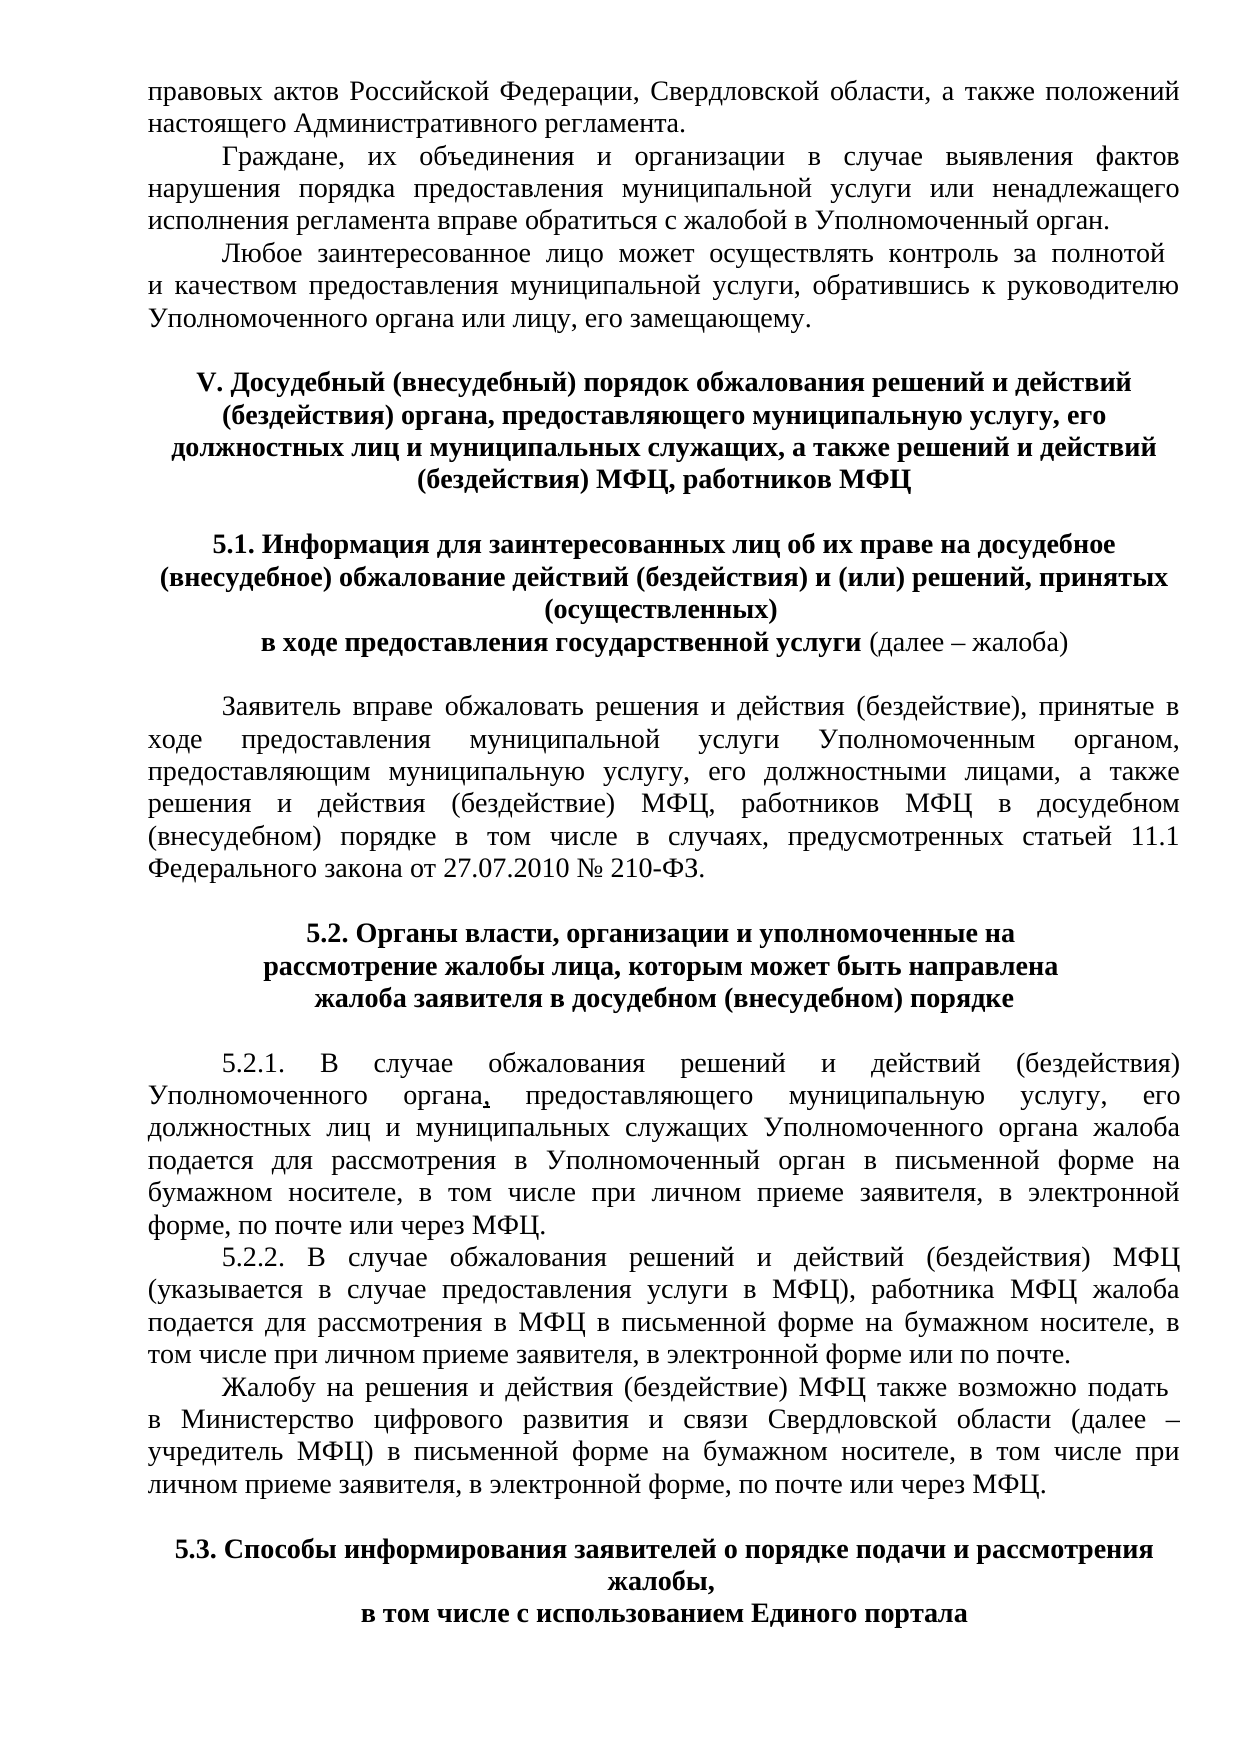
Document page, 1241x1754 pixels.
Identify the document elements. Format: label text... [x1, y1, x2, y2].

text 5.1. Информация для заинтересованных лиц об их праве на досудебное (внесудебное) обжалование действий (бездействия) и (или) решений, принятых (осуществленных) [148, 527, 1181, 624]
text правовых актов Российской Федерации, Свердловской области, а также положений настоящего Административного регламента. [148, 74, 1181, 139]
text Граждане, их объединения и организации в случае выявления фактов нарушения порядка предоставления муниципальной услуги или ненадлежащего исполнения регламента вправе обратиться с жалобой в Уполномоченный орган. [148, 139, 1181, 236]
text в ходе предоставления государственной услуги (далее – жалоба) [148, 624, 1181, 657]
text V. Досудебный (внесудебный) порядок обжалования решений и действий (бездействия) органа, предоставляющего муниципальную услугу, его должностных лиц и муниципальных служащих, а также решений и действий (бездействия) МФЦ, работников МФЦ [148, 365, 1181, 495]
text 5.2.2. В случае обжалования решений и действий (бездействия) МФЦ (указывается в случае предоставления услуги в МФЦ), работника МФЦ жалоба подается для рассмотрения в МФЦ в письменной форме на бумажном носителе, в том числе при личном приеме заявителя, в электронной форме или по почте. [148, 1240, 1181, 1370]
text Жалобу на решения и действия (бездействие) МФЦ также возможно подать в Министерство цифрового развития и связи Свердловской области (далее – учредитель МФЦ) в письменной форме на бумажном носителе, в том числе при личном приеме заявителя, в электронной форме, по почте или через МФЦ. [148, 1370, 1181, 1499]
text Любое заинтересованное лицо может осуществлять контроль за полнотой и качеством предоставления муниципальной услуги, обратившись к руководителю Уполномоченного органа или лицу, его замещающему. [148, 236, 1181, 333]
text Заявитель вправе обжаловать решения и действия (бездействие), принятые в ходе предоставления муниципальной услуги Уполномоченным органом, предоставляющим муниципальную услугу, его должностными лицами, а также решения и действия (бездействие) МФЦ, работников МФЦ в досудебном (внесудебном) порядке в том числе в случаях, предусмотренных статьей 11.1 Федерального закона от 27.07.2010 № 210-ФЗ. [148, 689, 1181, 884]
text 5.3. Способы информирования заявителей о порядке подачи и рассмотрения жалобы, в том числе с использованием Единого портала [148, 1532, 1181, 1629]
text 5.2.1. В случае обжалования решений и действий (бездействия) Уполномоченного органа, предоставляющего муниципальную услугу, его должностных лиц и муниципальных служащих Уполномоченного органа жалоба подается для рассмотрения в Уполномоченный орган в письменной форме на бумажном носителе, в том числе при личном приеме заявителя, в электронной форме, по почте или через МФЦ. [148, 1046, 1181, 1240]
text 5.2. Органы власти, организации и уполномоченные на рассмотрение жалобы лица, которым может быть направлена жалоба заявителя в досудебном (внесудебном) порядке [148, 916, 1181, 1013]
